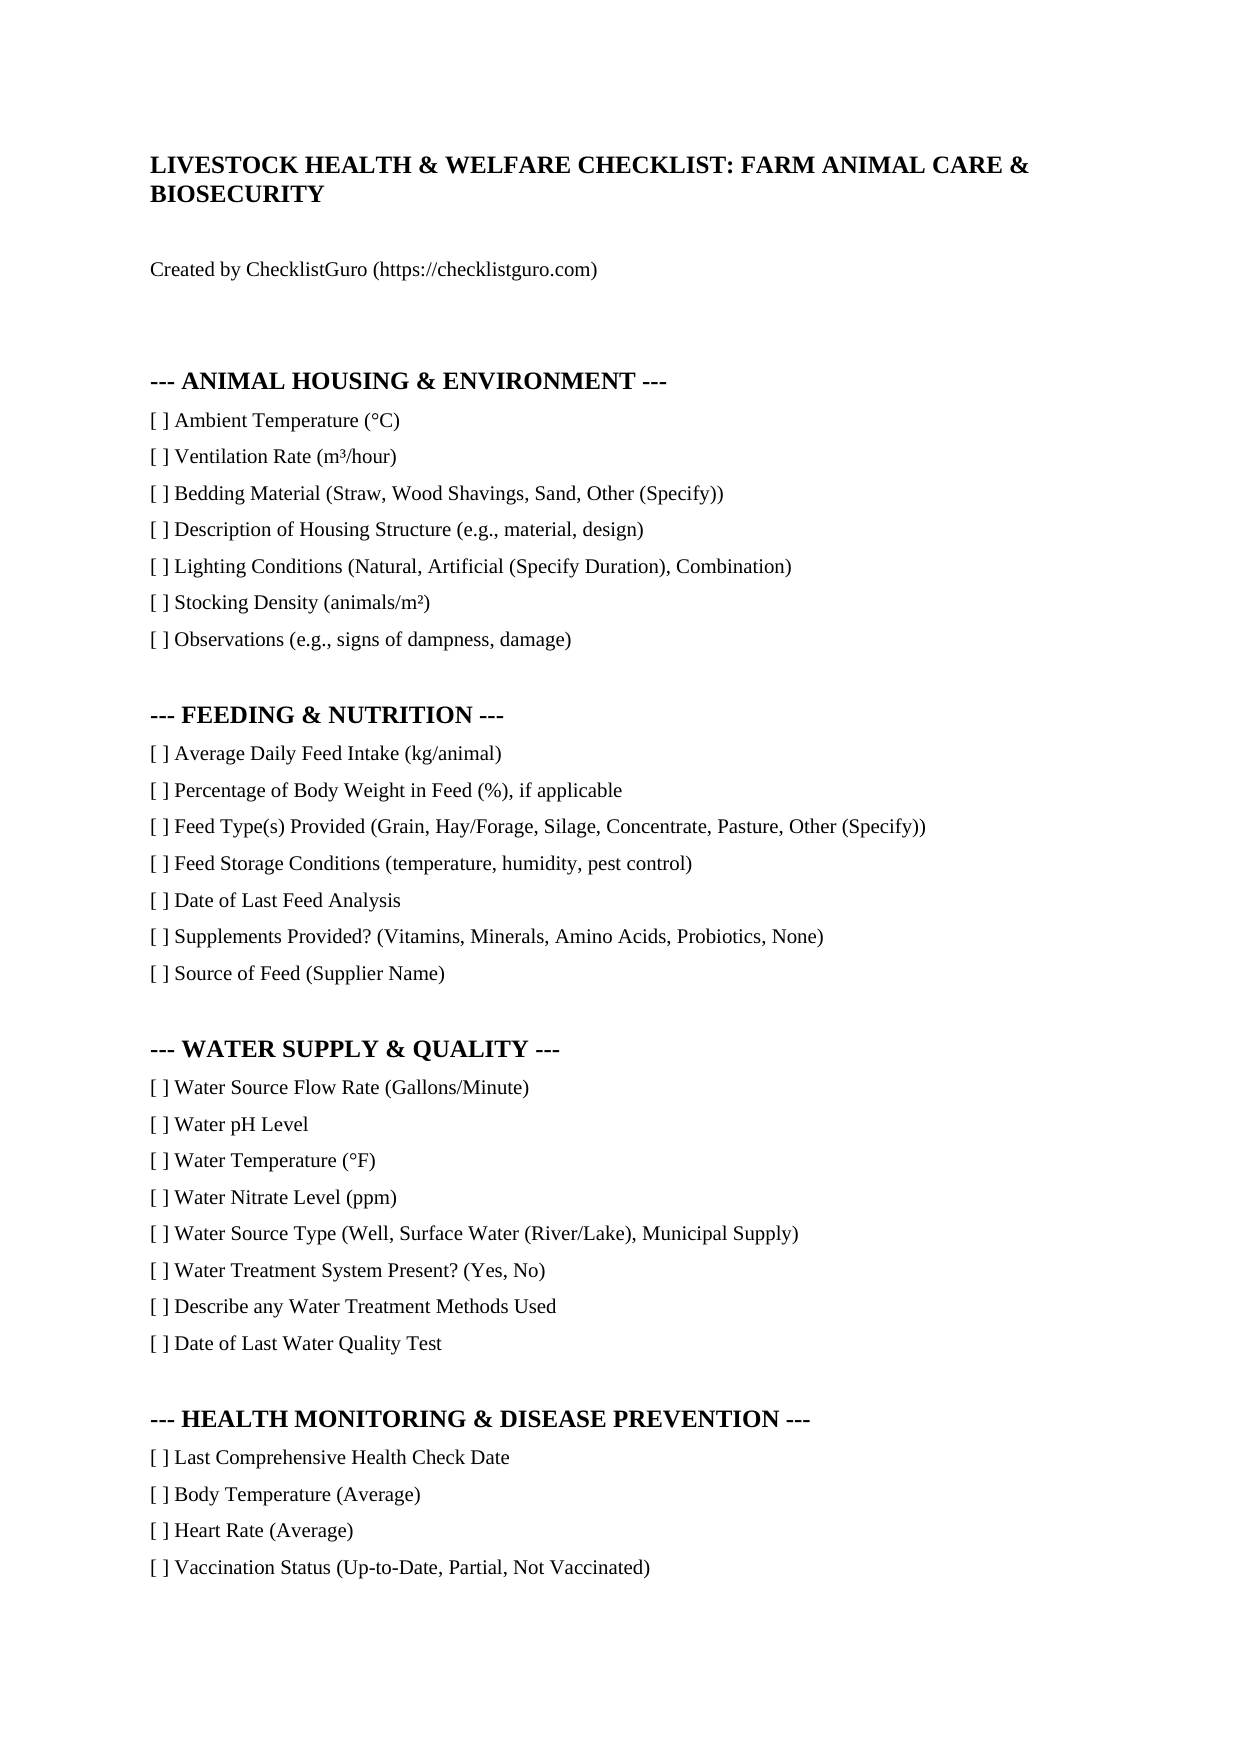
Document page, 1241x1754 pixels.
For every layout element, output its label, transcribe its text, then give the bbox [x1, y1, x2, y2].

text [ ] Description of Housing Structure (e.g., material, design) [150, 517, 1090, 541]
text [ ] Average Daily Feed Intake (kg/animal) [150, 741, 1090, 765]
text [ ] Water Source Flow Rate (Gallons/Minute) [150, 1075, 1090, 1099]
text [ ] Date of Last Feed Analysis [150, 887, 1090, 912]
text [ ] Describe any Water Treatment Methods Used [150, 1294, 1090, 1318]
text [ ] Last Comprehensive Health Check Date [150, 1445, 1090, 1469]
text --- WATER SUPPLY & QUALITY --- [150, 1034, 1090, 1062]
text LIVESTOCK HEALTH & WELFARE CHECKLIST: FARM ANIMAL CARE & BIOSECURITY [150, 150, 1090, 207]
text [ ] Date of Last Water Quality Test [150, 1331, 1090, 1355]
text [ ] Feed Type(s) Provided (Grain, Hay/Forage, Silage, Concentrate, Pasture, Other (Specify)) [150, 814, 1090, 838]
text --- ANIMAL HOUSING & ENVIRONMENT --- [150, 366, 1090, 395]
text [ ] Water pH Level [150, 1112, 1090, 1136]
text [ ] Bedding Material (Straw, Wood Shavings, Sand, Other (Specify)) [150, 481, 1090, 505]
text [ ] Percentage of Body Weight in Feed (%), if applicable [150, 778, 1090, 802]
text [ ] Lighting Conditions (Natural, Artificial (Specify Duration), Combination) [150, 554, 1090, 578]
text [ ] Feed Storage Conditions (temperature, humidity, pest control) [150, 851, 1090, 875]
text [ ] Water Treatment System Present? (Yes, No) [150, 1258, 1090, 1282]
text --- HEALTH MONITORING & DISEASE PREVENTION --- [150, 1404, 1090, 1433]
text [ ] Stocking Density (animals/m²) [150, 590, 1090, 614]
text [ ] Source of Feed (Supplier Name) [150, 961, 1090, 985]
text [ ] Vaccination Status (Up-to-Date, Partial, Not Vaccinated) [150, 1555, 1090, 1579]
text [ ] Water Nitrate Level (ppm) [150, 1185, 1090, 1209]
text [ ] Ambient Temperature (°C) [150, 407, 1090, 432]
text [ ] Water Source Type (Well, Surface Water (River/Lake), Municipal Supply) [150, 1221, 1090, 1245]
text Created by ChecklistGuro (https://checklistguro.com) [150, 257, 1090, 281]
text [ ] Heart Rate (Average) [150, 1518, 1090, 1542]
text [ ] Observations (e.g., signs of dampness, damage) [150, 627, 1090, 651]
text [ ] Supplements Provided? (Vitamins, Minerals, Amino Acids, Probiotics, None) [150, 924, 1090, 948]
text --- FEEDING & NUTRITION --- [150, 700, 1090, 729]
text [ ] Body Temperature (Average) [150, 1482, 1090, 1506]
text [ ] Ventilation Rate (m³/hour) [150, 444, 1090, 468]
text [ ] Water Temperature (°F) [150, 1148, 1090, 1172]
